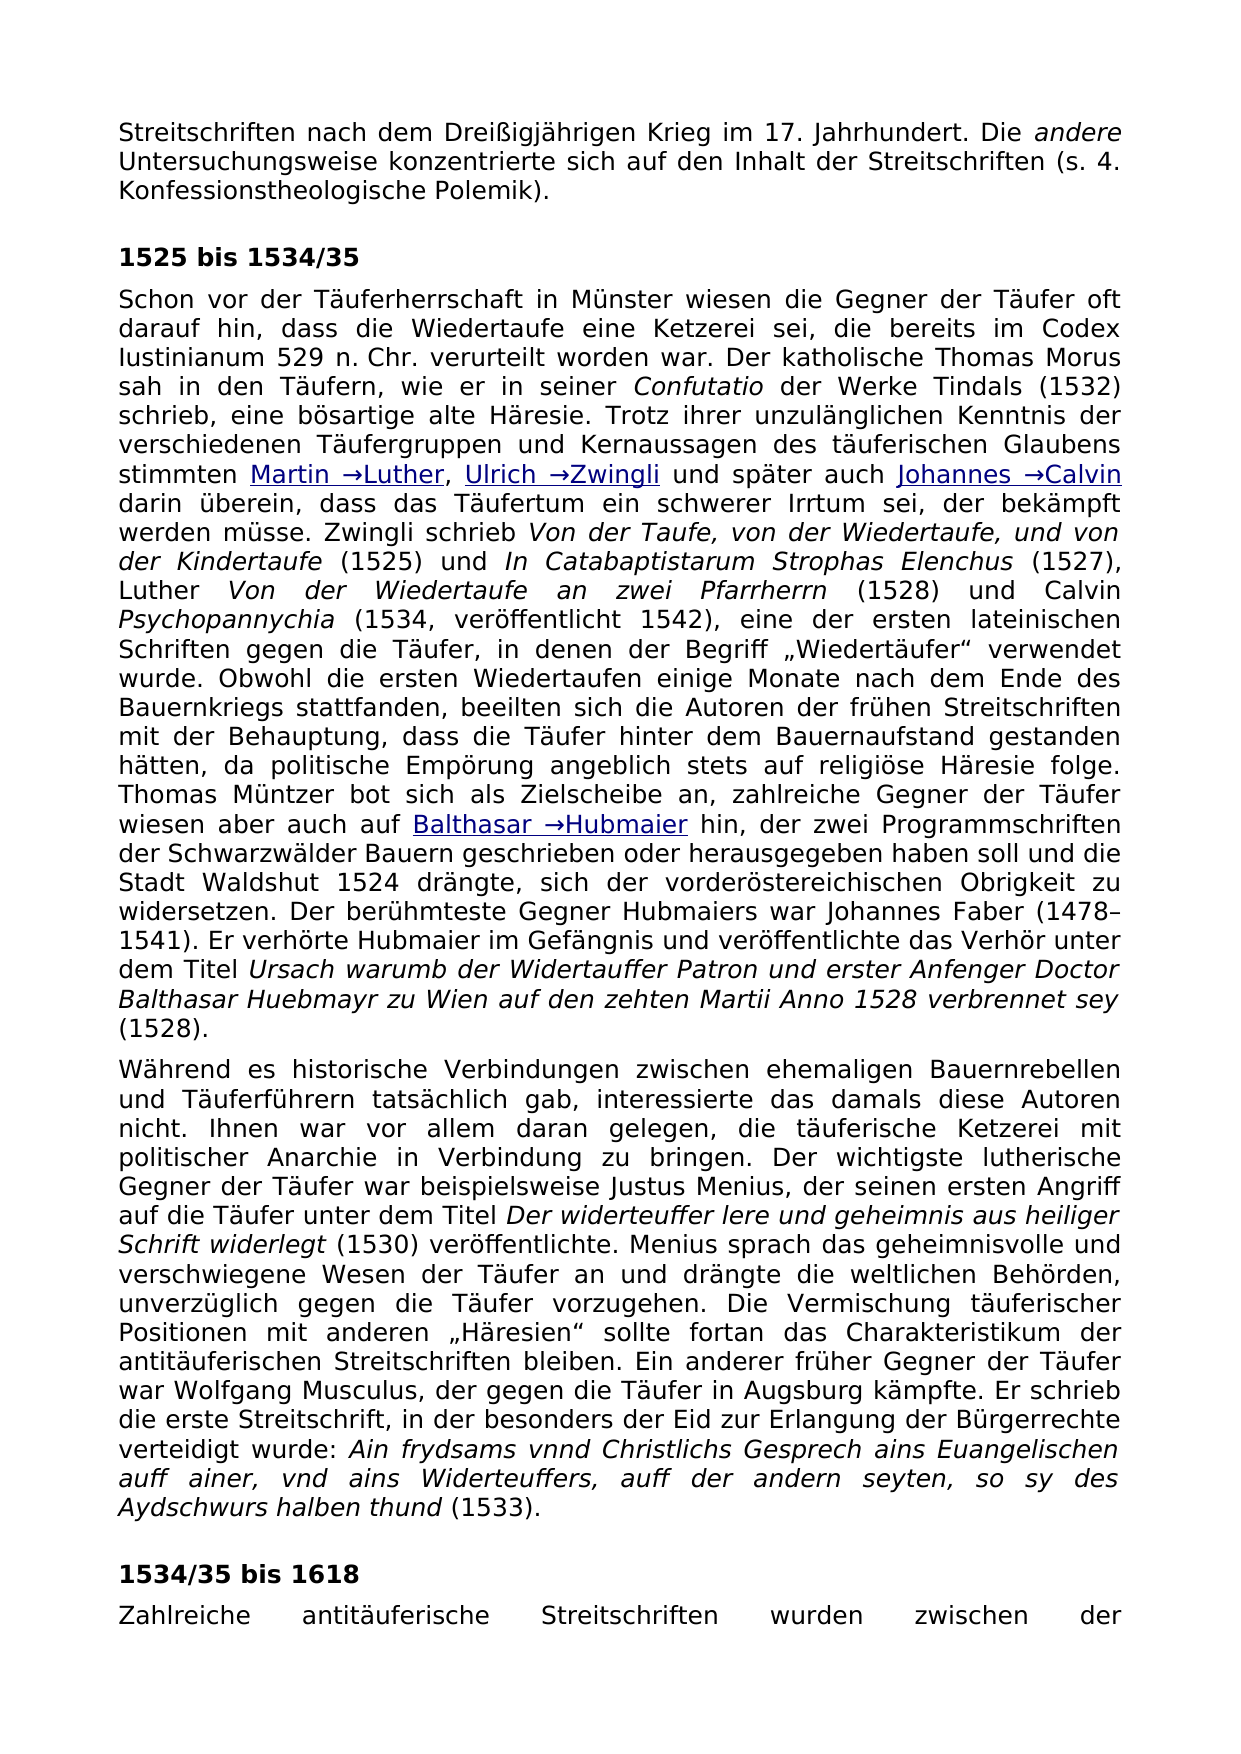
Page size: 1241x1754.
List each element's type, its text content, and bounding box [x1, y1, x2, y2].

text Schon vor der Täuferherrschaft in Münster wiesen die Gegner der Täufer oft darauf hin, dass die Wiedertaufe eine Ketzerei sei, die bereits im Codex Iustinianum 529 n. Chr. verurteilt worden war. Der katholische Thomas Morus sah in den Täufern, wie er in seiner Confutatio der Werke Tindals (1532) schrieb, eine bösartige alte Häresie. Trotz ihrer unzulänglichen Kenntnis der verschiedenen Täufergruppen und Kernaussagen des täuferischen Glaubens stimmten Martin →Luther, Ulrich →Zwingli und später auch Johannes →Calvin darin überein, dass das Täufertum ein schwerer Irrtum sei, der bekämpft werden müsse. Zwingli schrieb Von der Taufe, von der Wiedertaufe, und von der Kindertaufe (1525) und In Catabaptistarum Strophas Elenchus (1527), Luther Von der Wiedertaufe an zwei Pfarrherrn (1528) und Calvin Psychopannychia (1534, veröffentlicht 1542), eine der ersten lateinischen Schriften gegen die Täufer, in denen der Begriff „Wiedertäufer“ verwendet wurde. Obwohl die ersten Wiedertaufen einige Monate nach dem Ende des Bauernkriegs stattfanden, beeilten sich die Autoren der frühen Streitschriften mit der Behauptung, dass die Täufer hinter dem Bauernaufstand gestanden hätten, da politische Empörung angeblich stets auf religiöse Häresie folge. Thomas Müntzer bot sich als Zielscheibe an, zahlreiche Gegner der Täufer wiesen aber auch auf Balthasar →Hubmaier hin, der zwei Programmschriften der Schwarzwälder Bauern geschrieben oder herausgegeben haben soll und die Stadt Waldshut 1524 drängte, sich der vorderöstereichischen Obrigkeit zu widersetzen. Der berühmteste Gegner Hubmaiers war Johannes Faber (1478–1541). Er verhörte Hubmaier im Gefängnis und veröffentlichte das Verhör unter dem Titel Ursach warumb der Widertauffer Patron und erster Anfenger Doctor Balthasar Huebmayr zu Wien auf den zehten Martii Anno 1528 verbrennet sey (1528). [118, 285, 1122, 1043]
subtitle 1534/35 bis 1618 [118, 1560, 1122, 1589]
text Während es historische Verbindungen zwischen ehemaligen Bauernrebellen und Täuferführern tatsächlich gab, interessierte das damals diese Autoren nicht. Ihnen war vor allem daran gelegen, die täuferische Ketzerei mit politischer Anarchie in Verbindung zu bringen. Der wichtigste lutherische Gegner der Täufer war beispielsweise Justus Menius, der seinen ersten Angriff auf die Täufer unter dem Titel Der widerteuffer lere und geheimnis aus heiliger Schrift widerlegt (1530) veröffentlichte. Menius sprach das geheimnisvolle und verschwiegene Wesen der Täufer an und drängte die weltlichen Behörden, unverzüglich gegen die Täufer vorzugehen. Die Vermischung täuferischer Positionen mit anderen „Häresien“ sollte fortan das Charakteristikum der antitäuferischen Streitschriften bleiben. Ein anderer früher Gegner der Täufer war Wolfgang Musculus, der gegen die Täufer in Augsburg kämpfte. Er schrieb die erste Streitschrift, in der besonders der Eid zur Erlangung der Bürgerrechte verteidigt wurde: Ain frydsams vnnd Christlichs Gesprech ains Euangelischen auff ainer, vnd ains Widerteuffers, auff der andern seyten, so sy des Aydschwurs halben thund (1533). [118, 1056, 1122, 1522]
text Zahlreiche antitäuferische Streitschriften wurden zwischen der [118, 1601, 1122, 1631]
text Streitschriften nach dem Dreißigjährigen Krieg im 17. Jahrhundert. Die andere Untersuchungsweise konzentrierte sich auf den Inhalt der Streitschriften (s. 4. Konfessionstheologische Polemik). [118, 118, 1122, 206]
subtitle 1525 bis 1534/35 [118, 243, 1122, 272]
